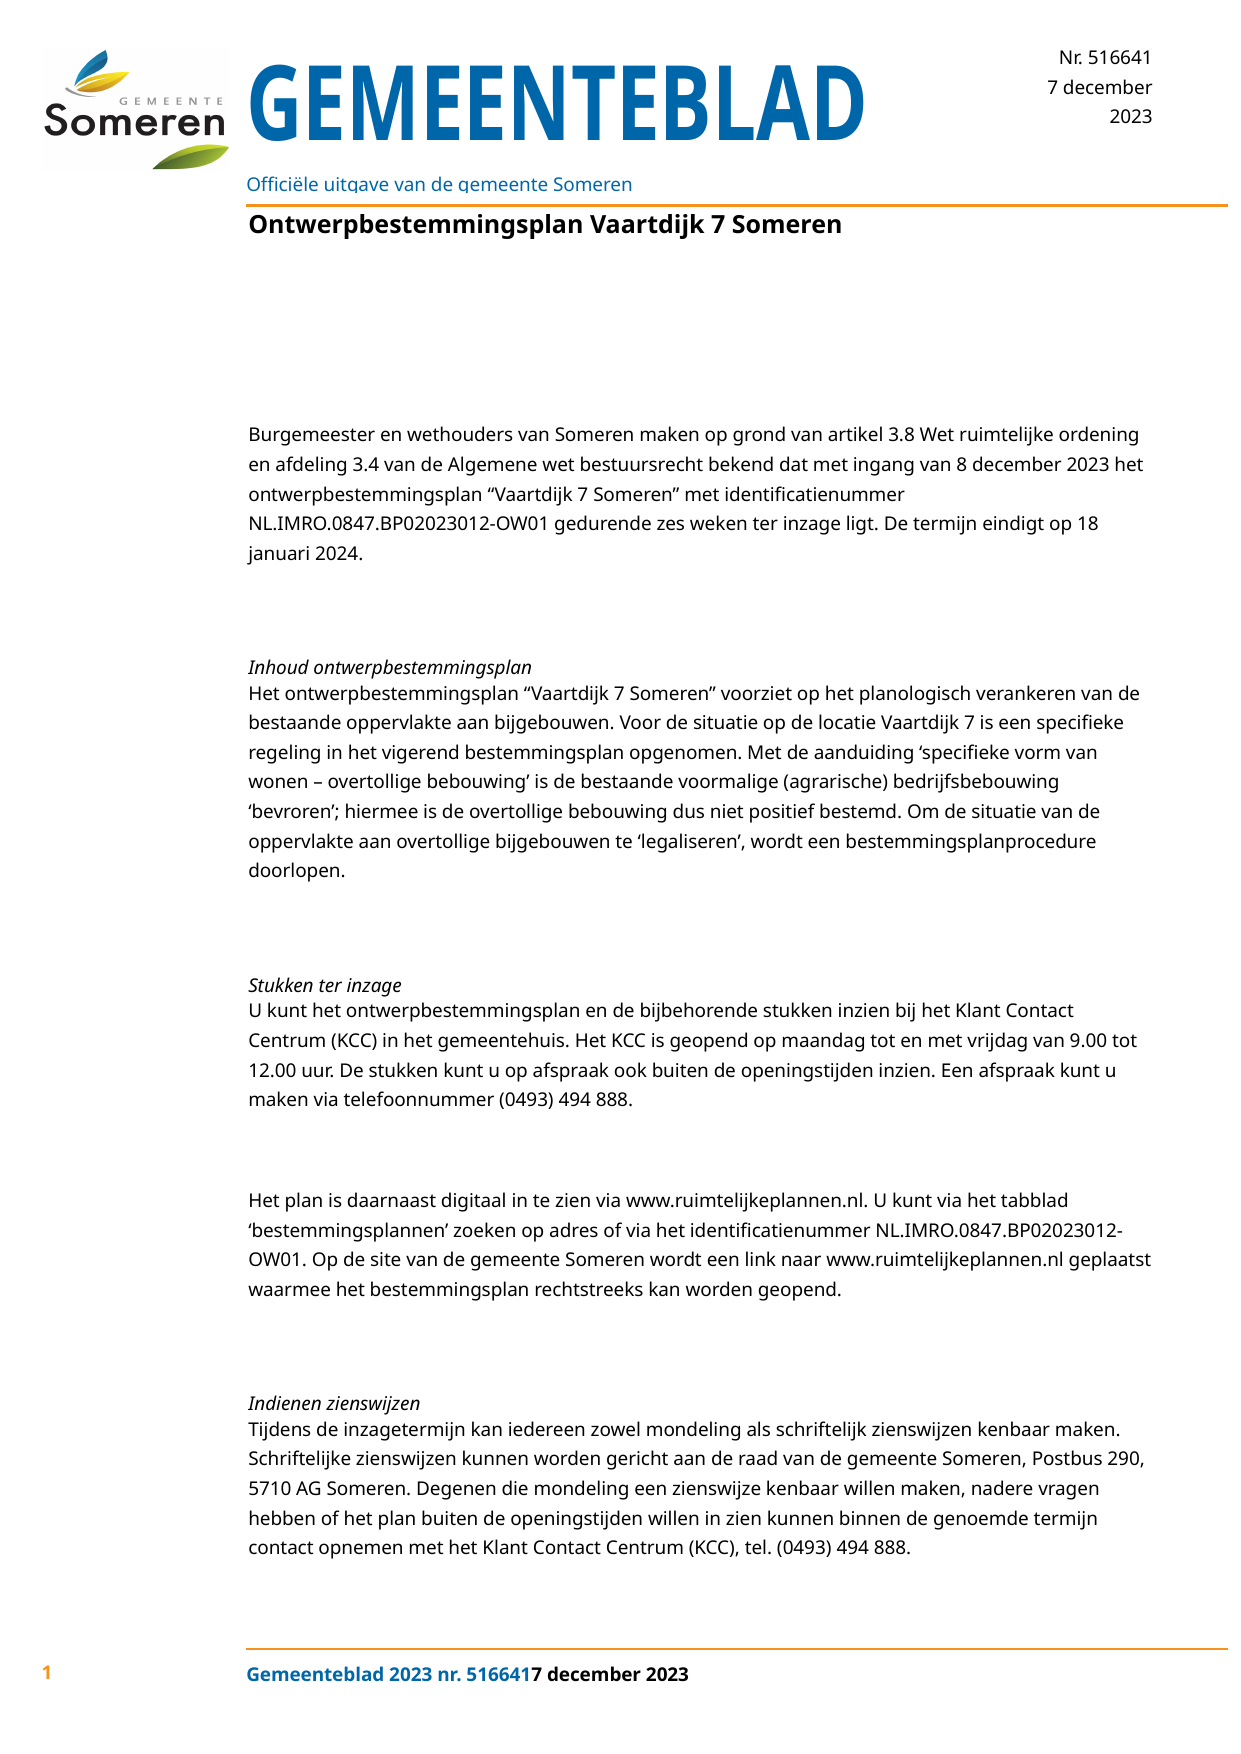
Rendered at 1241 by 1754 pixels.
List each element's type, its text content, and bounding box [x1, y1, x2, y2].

text Het plan is daarnaast digitaal in te zien via www.ruimtelijkeplannen.nl. U kunt via het tabblad ‘bestemmingsplannen’ zoeken op adres of via het identificatienummer NL.IMRO.0847.BP02023012-OW01. Op de site van de gemeente Someren wordt een link naar www.ruimtelijkeplannen.nl geplaatst waarmee het bestemmingsplan rechtstreeks kan worden geopend. [248, 1187, 1152, 1302]
text Inhoud ontwerpbestemmingsplan [248, 654, 1152, 680]
text Stukken ter inzage [248, 972, 1152, 998]
text U kunt het ontwerpbestemmingsplan en de bijbehorende stukken inzien bij het Klant Contact Centrum (KCC) in het gemeentehuis. Het KCC is geopend op maandag tot en met vrijdag van 9.00 tot 12.00 uur. De stukken kunt u op afspraak ook buiten de openingstijden inzien. Een afspraak kunt u maken via telefoonnummer (0493) 494 888. [248, 998, 1152, 1112]
text Tijdens de inzagetermijn kan iedereen zowel mondeling als schriftelijk zienswijzen kenbaar maken. Schriftelijke zienswijzen kunnen worden gericht aan de raad van de gemeente Someren, Postbus 290, 5710 AG Someren. Degenen die mondeling een zienswijze kenbaar willen maken, nadere vragen hebben of het plan buiten de openingstijden willen in zien kunnen binnen de genoemde termijn contact opnemen met het Klant Contact Centrum (KCC), tel. (0493) 494 888. [248, 1416, 1152, 1560]
text Indienen zienswijzen [248, 1390, 1152, 1416]
text Het ontwerpbestemmingsplan “Vaartdijk 7 Someren” voorziet op het planologisch verankeren van de bestaande oppervlakte aan bijgebouwen. Voor de situatie op de locatie Vaartdijk 7 is een specifieke regeling in het vigerend bestemmingsplan opgenomen. Met de aanduiding ‘specifieke vorm van wonen – overtollige bebouwing’ is de bestaande voormalige (agrarische) bedrijfsbebouwing ‘bevroren’; hiermee is de overtollige bebouwing dus niet positief bestemd. Om de situatie van de oppervlakte aan overtollige bijgebouwen te ‘legaliseren’, wordt een bestemmingsplanprocedure doorlopen. [248, 680, 1152, 883]
text Ontwerpbestemmingsplan Vaartdijk 7 Someren [248, 207, 1152, 241]
picture [41, 47, 231, 172]
text Burgemeester en wethouders van Someren maken op grond van artikel 3.8 Wet ruimtelijke ordening en afdeling 3.4 van de Algemene wet bestuursrecht bekend dat met ingang van 8 december 2023 het ontwerpbestemmingsplan “Vaartdijk 7 Someren” met identificatienummer NL.IMRO.0847.BP02023012-OW01 gedurende zes weken ter inzage ligt. De termijn eindigt op 18 januari 2024. [248, 422, 1152, 566]
